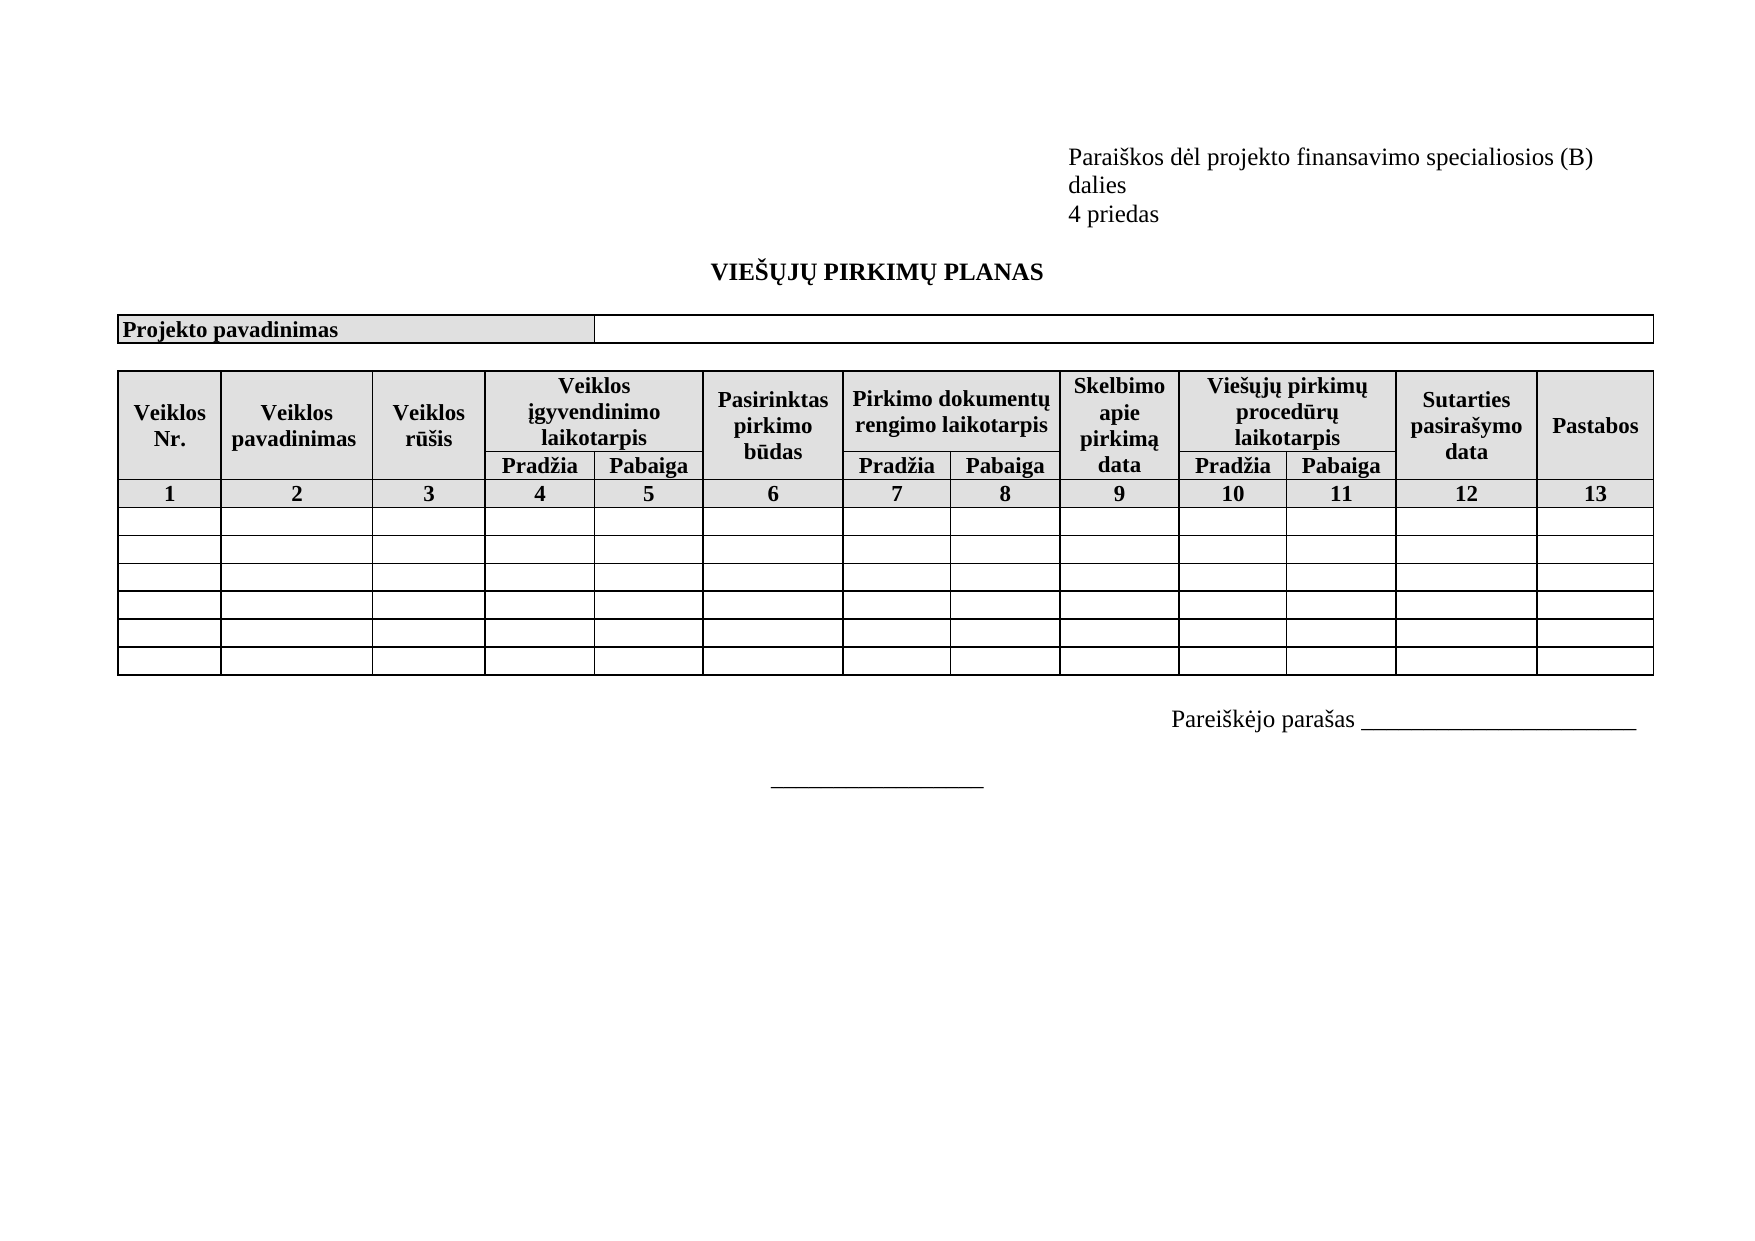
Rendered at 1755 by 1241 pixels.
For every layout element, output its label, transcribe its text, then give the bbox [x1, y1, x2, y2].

table_cell [373, 648, 484, 674]
table_cell [486, 508, 594, 534]
table_cell [373, 592, 484, 618]
table_cell [373, 620, 484, 646]
table_cell [1538, 592, 1653, 618]
table_cell [222, 620, 372, 646]
table_cell [1538, 620, 1653, 646]
table_cell 10 [1180, 480, 1286, 507]
table_cell [1397, 508, 1536, 534]
table_header Projekto pavadinimas [119, 316, 594, 342]
table_cell 1 [119, 480, 220, 507]
table_cell Pirkimo dokumentų rengimo laikotarpis [844, 372, 1059, 451]
table_cell [595, 536, 702, 562]
table_cell [486, 620, 594, 646]
table_cell [222, 564, 372, 590]
table_cell 3 [373, 480, 484, 507]
table_cell [1397, 564, 1536, 590]
table_cell [595, 508, 702, 534]
table_cell Veiklos rūšis [373, 372, 484, 479]
table_cell [704, 648, 842, 674]
text 4 priedas [1068, 199, 1636, 228]
table_cell [1397, 536, 1536, 562]
table_cell [1061, 648, 1178, 674]
table_cell [704, 592, 842, 618]
table_cell [373, 536, 484, 562]
table_cell 11 [1287, 480, 1395, 507]
table_cell [1538, 536, 1653, 562]
table_cell [1397, 648, 1536, 674]
table_cell [1287, 508, 1395, 534]
table_cell Pradžia [486, 452, 594, 479]
text dalies [1068, 171, 1636, 199]
table_cell 2 [222, 480, 372, 507]
table_cell [119, 620, 220, 646]
table_cell [704, 564, 842, 590]
table_cell [1287, 648, 1395, 674]
table_cell [595, 564, 702, 590]
table_cell Veiklos pavadinimas [222, 372, 372, 479]
table_cell [1287, 592, 1395, 618]
table_cell [951, 648, 1059, 674]
table_cell [1180, 648, 1286, 674]
table_cell Sutarties pasirašymo data [1397, 372, 1536, 479]
table_cell [119, 508, 220, 534]
table_cell [486, 564, 594, 590]
table_cell [951, 620, 1059, 646]
text Paraiškos dėl projekto finansavimo specialiosios (B) [1068, 142, 1636, 171]
table_cell [119, 648, 220, 674]
table_cell Viešųjų pirkimų procedūrų laikotarpis [1180, 372, 1395, 451]
table_cell 12 [1397, 480, 1536, 507]
text Pareiškėjo parašas ______________________ [118, 704, 1636, 733]
table_cell 13 [1538, 480, 1653, 507]
table_cell [222, 592, 372, 618]
table_cell [1287, 564, 1395, 590]
text _________________ [118, 762, 1636, 791]
table_cell [222, 536, 372, 562]
table_cell Pastabos [1538, 372, 1653, 479]
table_cell Veiklos įgyvendinimo laikotarpis [486, 372, 702, 451]
table_cell [704, 536, 842, 562]
table_cell [951, 536, 1059, 562]
table_cell [1061, 592, 1178, 618]
table_cell 7 [844, 480, 950, 507]
table_cell Pradžia [844, 452, 950, 479]
table_cell [1397, 620, 1536, 646]
table_cell 6 [704, 480, 842, 507]
table_cell [1061, 620, 1178, 646]
table_cell [704, 508, 842, 534]
table_cell [1538, 648, 1653, 674]
table_cell [1180, 564, 1286, 590]
table_cell [844, 564, 950, 590]
table_cell Pasirinktas pirkimo būdas [704, 372, 842, 479]
table_cell [486, 648, 594, 674]
table_cell [1538, 508, 1653, 534]
table_cell 9 [1061, 480, 1178, 507]
table_cell [1061, 508, 1178, 534]
table_cell [595, 620, 702, 646]
table_cell [1180, 592, 1286, 618]
table_cell Skelbimo apie pirkimą data [1061, 372, 1178, 479]
table_cell [951, 564, 1059, 590]
table_header [595, 316, 1653, 342]
table_cell Veiklos Nr. [119, 372, 220, 479]
table_cell [373, 508, 484, 534]
table_cell [951, 508, 1059, 534]
table_cell 8 [951, 480, 1059, 507]
table_cell [595, 592, 702, 618]
table_cell [486, 592, 594, 618]
table_cell [1180, 620, 1286, 646]
table_cell [1538, 564, 1653, 590]
table_cell [119, 564, 220, 590]
table_cell [222, 508, 372, 534]
text VIEŠŲJŲ PIRKIMŲ PLANAS [118, 257, 1636, 286]
table_cell [844, 508, 950, 534]
table_cell [373, 564, 484, 590]
table_cell [1061, 536, 1178, 562]
table_cell [1180, 536, 1286, 562]
table_cell [118, 344, 1653, 370]
table_cell [844, 648, 950, 674]
table_cell 4 [486, 480, 594, 507]
table_cell [486, 536, 594, 562]
table_cell [844, 592, 950, 618]
table_cell Pabaiga [595, 452, 702, 479]
table_cell [844, 536, 950, 562]
table_cell [595, 648, 702, 674]
table_cell [1287, 536, 1395, 562]
table_cell [222, 648, 372, 674]
table_cell [951, 592, 1059, 618]
table_cell [844, 620, 950, 646]
table_cell Pradžia [1180, 452, 1286, 479]
table_cell [704, 620, 842, 646]
table_cell [1397, 592, 1536, 618]
table_cell [119, 592, 220, 618]
table_cell Pabaiga [1287, 452, 1395, 479]
table_cell [1061, 564, 1178, 590]
table_cell 5 [595, 480, 702, 507]
table_cell [119, 536, 220, 562]
table_cell [1180, 508, 1286, 534]
table_cell [1287, 620, 1395, 646]
table_cell Pabaiga [951, 452, 1059, 479]
